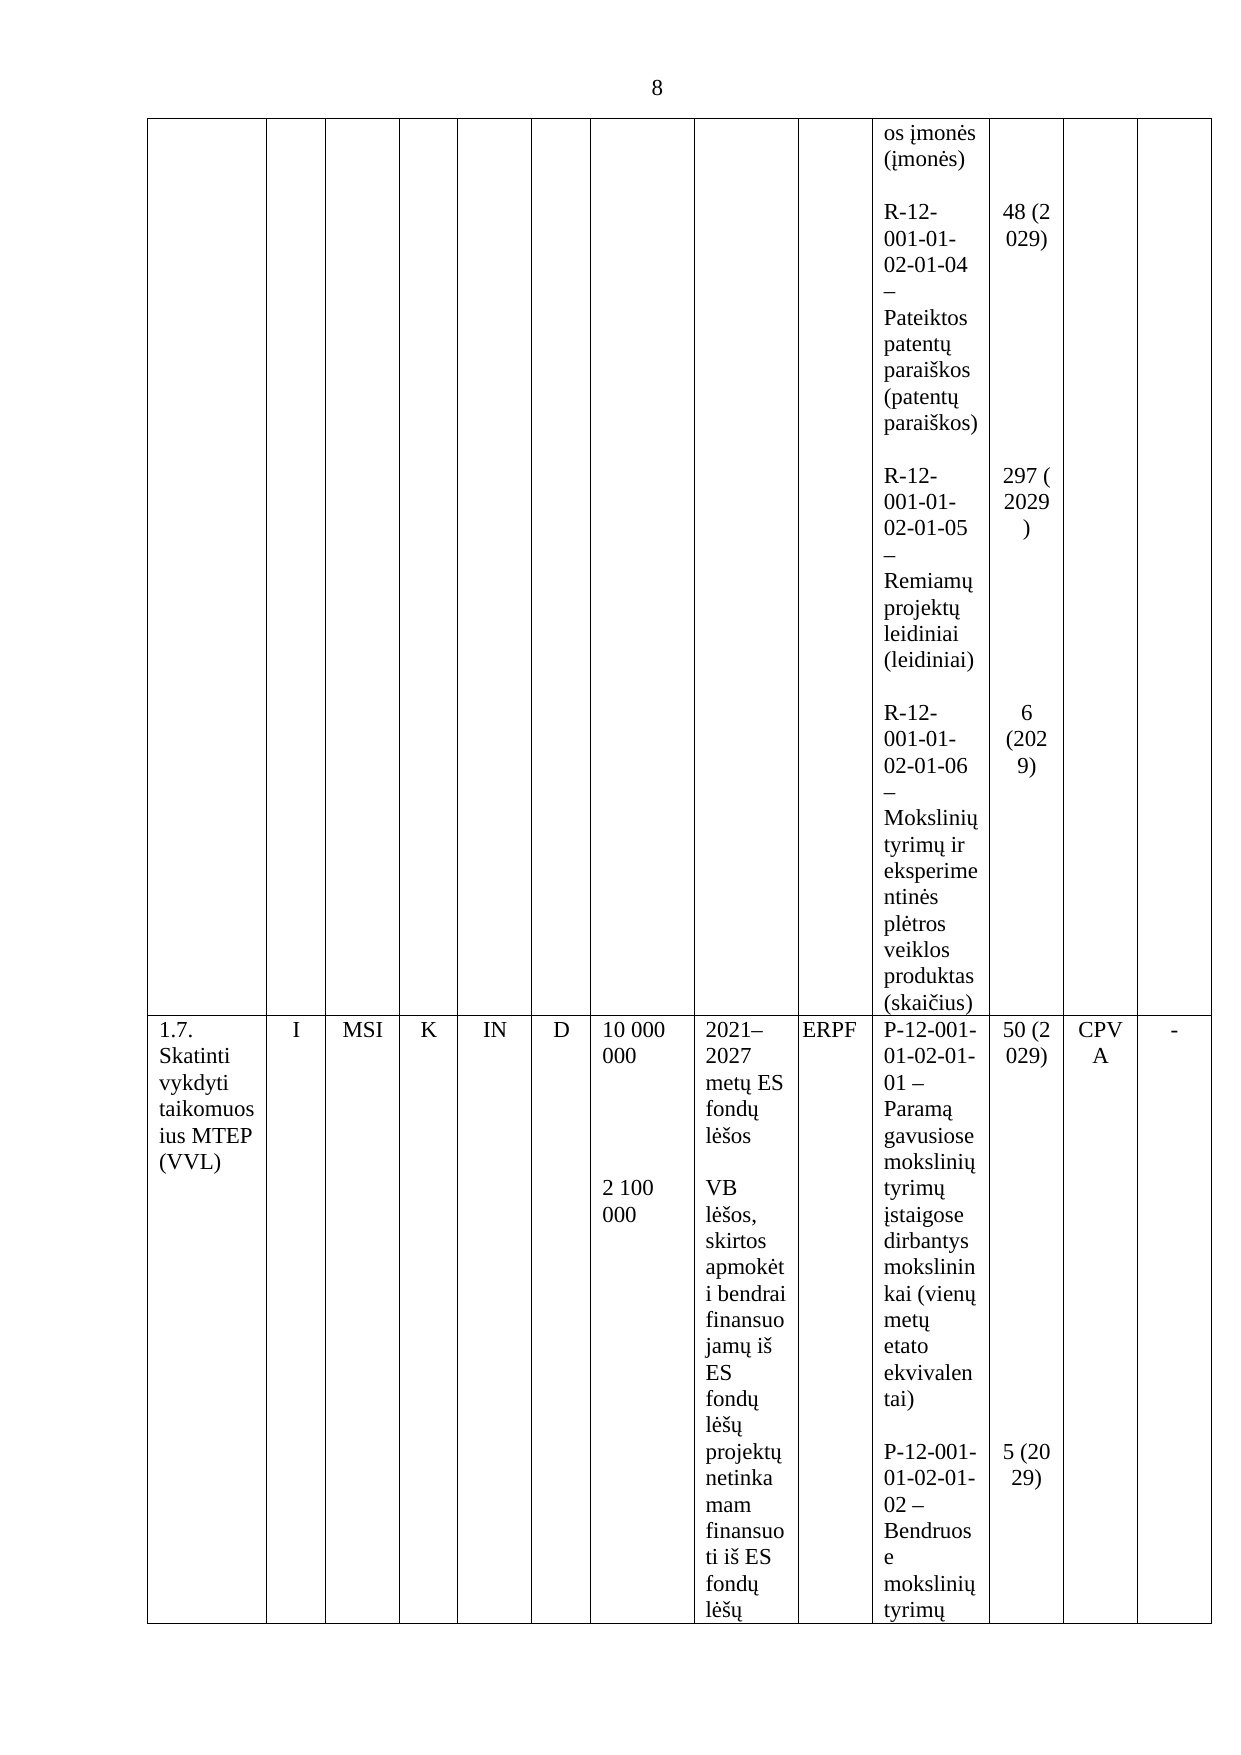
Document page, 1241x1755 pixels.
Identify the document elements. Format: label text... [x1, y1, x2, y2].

table_cell [458, 119, 531, 1015]
table_cell [326, 119, 399, 1015]
table_cell 1.7. Skatinti vykdyti taikomuosius MTEP (VVL) [148, 1016, 266, 1622]
table_cell P-12-001-01-02-01-01 – Paramą gavusiose mokslinių tyrimų įstaigose dirbantys mokslininkai (vienų metų etato ekvivalentai) P-12-001-01-02-01-02 – Bendruose mokslinių tyrimų [873, 1016, 989, 1622]
table_cell os įmonės (įmonės) R-12-001-01-02-01-04 – Pateiktos patentų paraiškos (patentų paraiškos) R-12-001-01-02-01-05 – Remiamų projektų leidiniai (leidiniai) R-12-001-01-02-01-06 – Mokslinių tyrimų ir eksperimentinės plėtros veiklos produktas (skaičius) [873, 119, 989, 1015]
table_cell [400, 119, 457, 1015]
table_cell MSI [326, 1016, 399, 1622]
table_cell - [1138, 119, 1211, 1015]
table_cell ERPF [799, 1016, 872, 1622]
table_cell [532, 119, 590, 1015]
table_cell 50 (2029) 5 (2029) [990, 1016, 1063, 1622]
table_cell I [267, 1016, 325, 1622]
table_cell D [532, 1016, 590, 1622]
table_cell IN [458, 1016, 531, 1622]
table_cell [591, 119, 694, 1015]
table_cell K [400, 1016, 457, 1622]
table_cell [267, 119, 325, 1015]
table_cell 48 (2029) 297 (2029) 6 (2029) [990, 119, 1063, 1015]
table_cell [695, 119, 798, 1015]
table_cell 2021–2027 metų ES fondų lėšos VB lėšos, skirtos apmokėti bendrai finansuojamų iš ES fondų lėšų projektų netinkamam finansuoti iš ES fondų lėšų [695, 1016, 798, 1622]
table_cell - [1138, 1016, 1211, 1622]
table_cell [148, 119, 266, 1015]
table_cell CPVA [1064, 1016, 1137, 1622]
table_cell [1064, 119, 1137, 1015]
table_cell 10 000 000 2 100 000 [591, 1016, 694, 1622]
table_cell [799, 119, 872, 1015]
